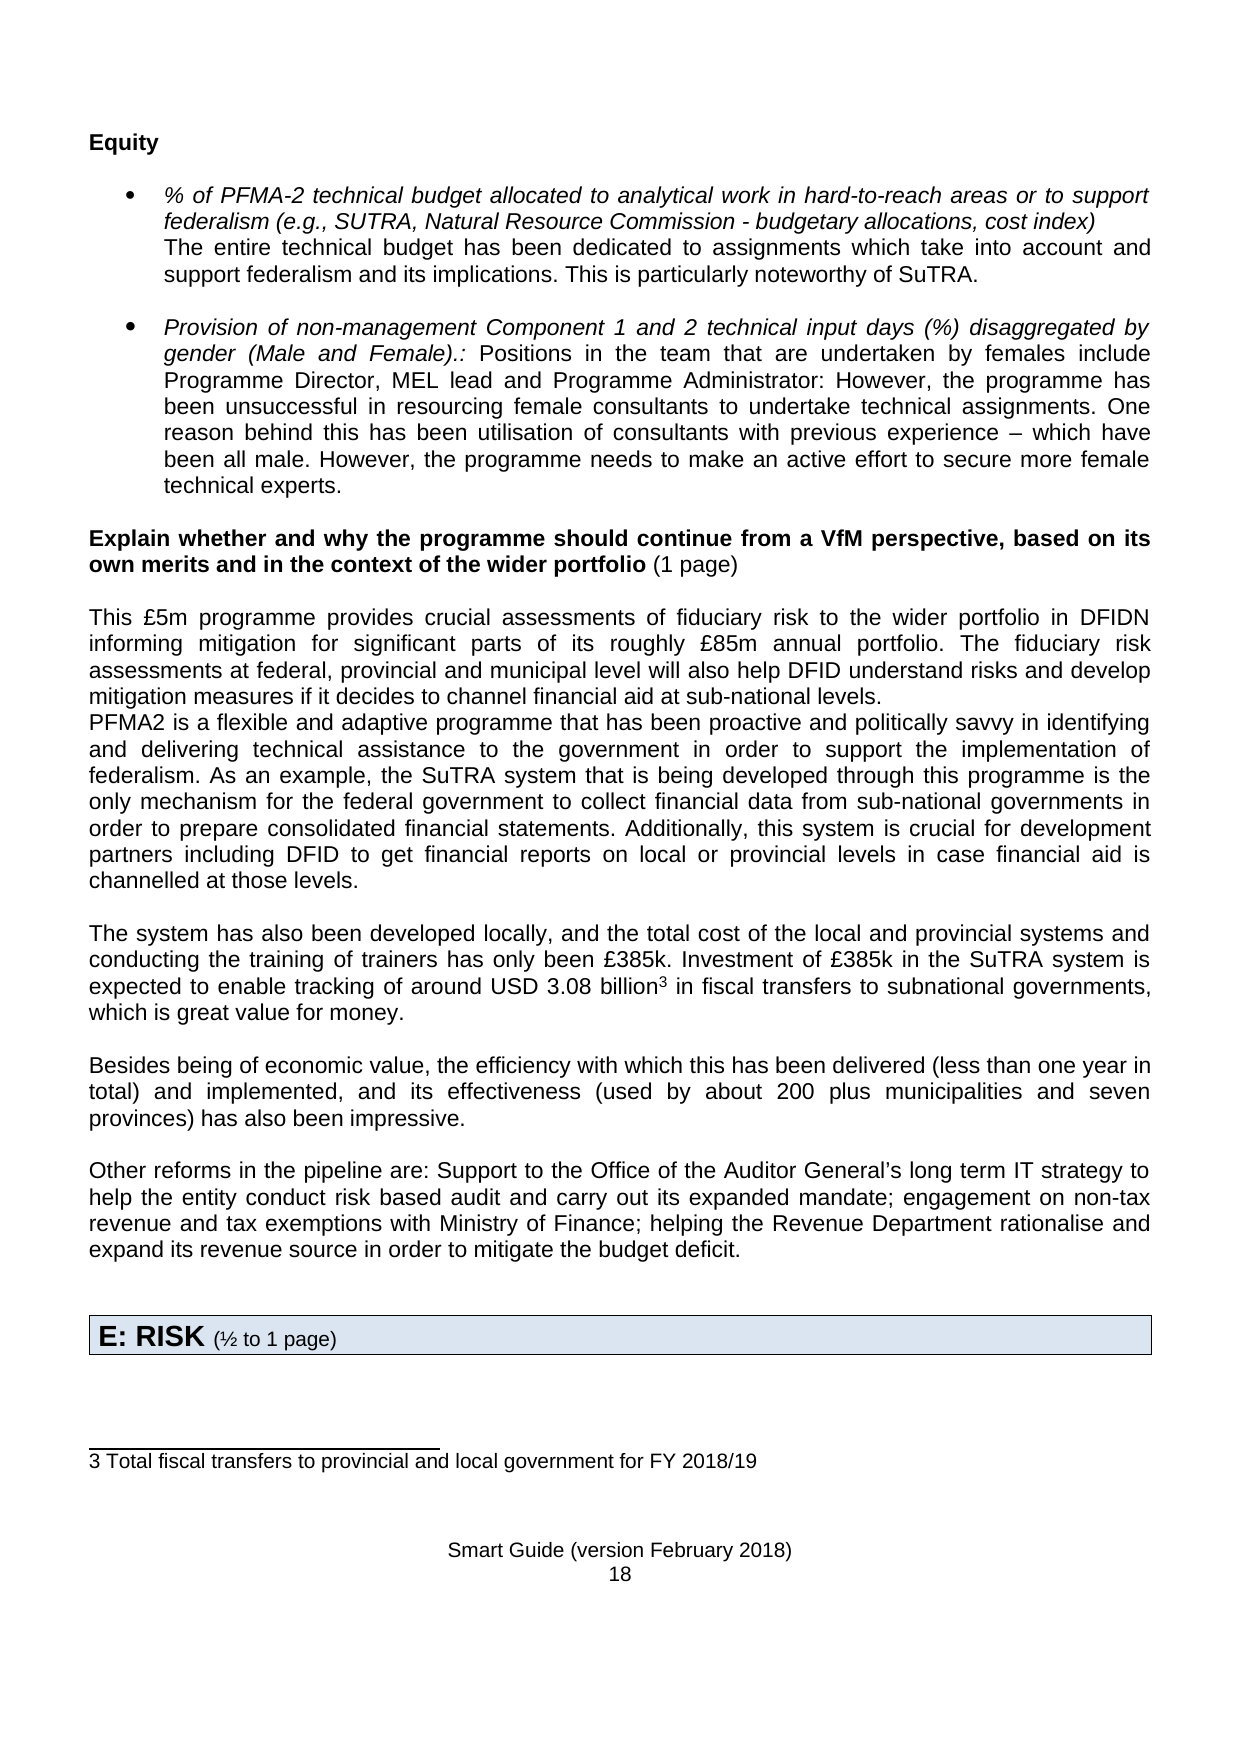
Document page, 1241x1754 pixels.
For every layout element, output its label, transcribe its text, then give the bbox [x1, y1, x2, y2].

list Provision of non-management Component 1 and 2 technical input days (%) disaggregated by gender (Male and Female).: Positions in the team that are undertaken by females include Programme Director, MEL lead and Programme Administrator: However, the programme has been unsuccessful in resourcing female consultants to undertake technical assignments. One reason behind this has been utilisation of consultants with previous experience – which have been all male. However, the programme needs to make an active effort to secure more female technical experts. [126, 313, 1152, 498]
text The entire technical budget has been dedicated to assignments which take into account and support federalism and its implications. This is particularly noteworthy of SuTRA. [164, 234, 1152, 287]
text This £5m programme provides crucial assessments of fiduciary risk to the wider portfolio in DFIDN informing mitigation for significant parts of its roughly £85m annual portfolio. The fiduciary risk assessments at federal, provincial and municipal level will also help DFID understand risks and develop mitigation measures if it decides to channel financial aid at sub-national levels. [89, 604, 1152, 709]
list % of PFMA-2 technical budget allocated to analytical work in hard-to-reach areas or to support federalism (e.g., SUTRA, Natural Resource Commission - budgetary allocations, cost index) [126, 182, 1152, 234]
text Equity [89, 129, 1152, 155]
text Other reforms in the pipeline are: Support to the Office of the Auditor General’s long term IT strategy to help the entity conduct risk based audit and carry out its expanded mandate; engagement on non-tax revenue and tax exemptions with Ministry of Finance; helping the Revenue Department rationalise and expand its revenue source in order to mitigate the budget deficit. [89, 1157, 1152, 1263]
text PFMA2 is a flexible and adaptive programme that has been proactive and politically savvy in identifying and delivering technical assistance to the government in order to support the implementation of federalism. As an example, the SuTRA system that is being developed through this programme is the only mechanism for the federal government to collect financial data from sub-national governments in order to prepare consolidated financial statements. Additionally, this system is crucial for development partners including DFID to get financial reports on local or provincial levels in case financial aid is channelled at those levels. [89, 709, 1152, 894]
text The system has also been developed locally, and the total cost of the local and provincial systems and conducting the training of trainers has only been £385k. Investment of £385k in the SuTRA system is expected to enable tracking of around USD 3.08 billion in fiscal transfers to subnational governments, which is great value for money. [89, 920, 1152, 1026]
text Besides being of economic value, the efficiency with which this has been delivered (less than one year in total) and implemented, and its effectiveness (used by about 200 plus municipalities and seven provinces) has also been impressive. [89, 1052, 1152, 1131]
text E: RISK (½ to 1 page) [90, 1316, 1151, 1354]
text Total fiscal transfers to provincial and local government for FY 2018/19 [89, 1449, 1152, 1473]
text Explain whether and why the programme should continue from a VfM perspective, based on its own merits and in the context of the wider portfolio (1 page) [89, 525, 1152, 577]
